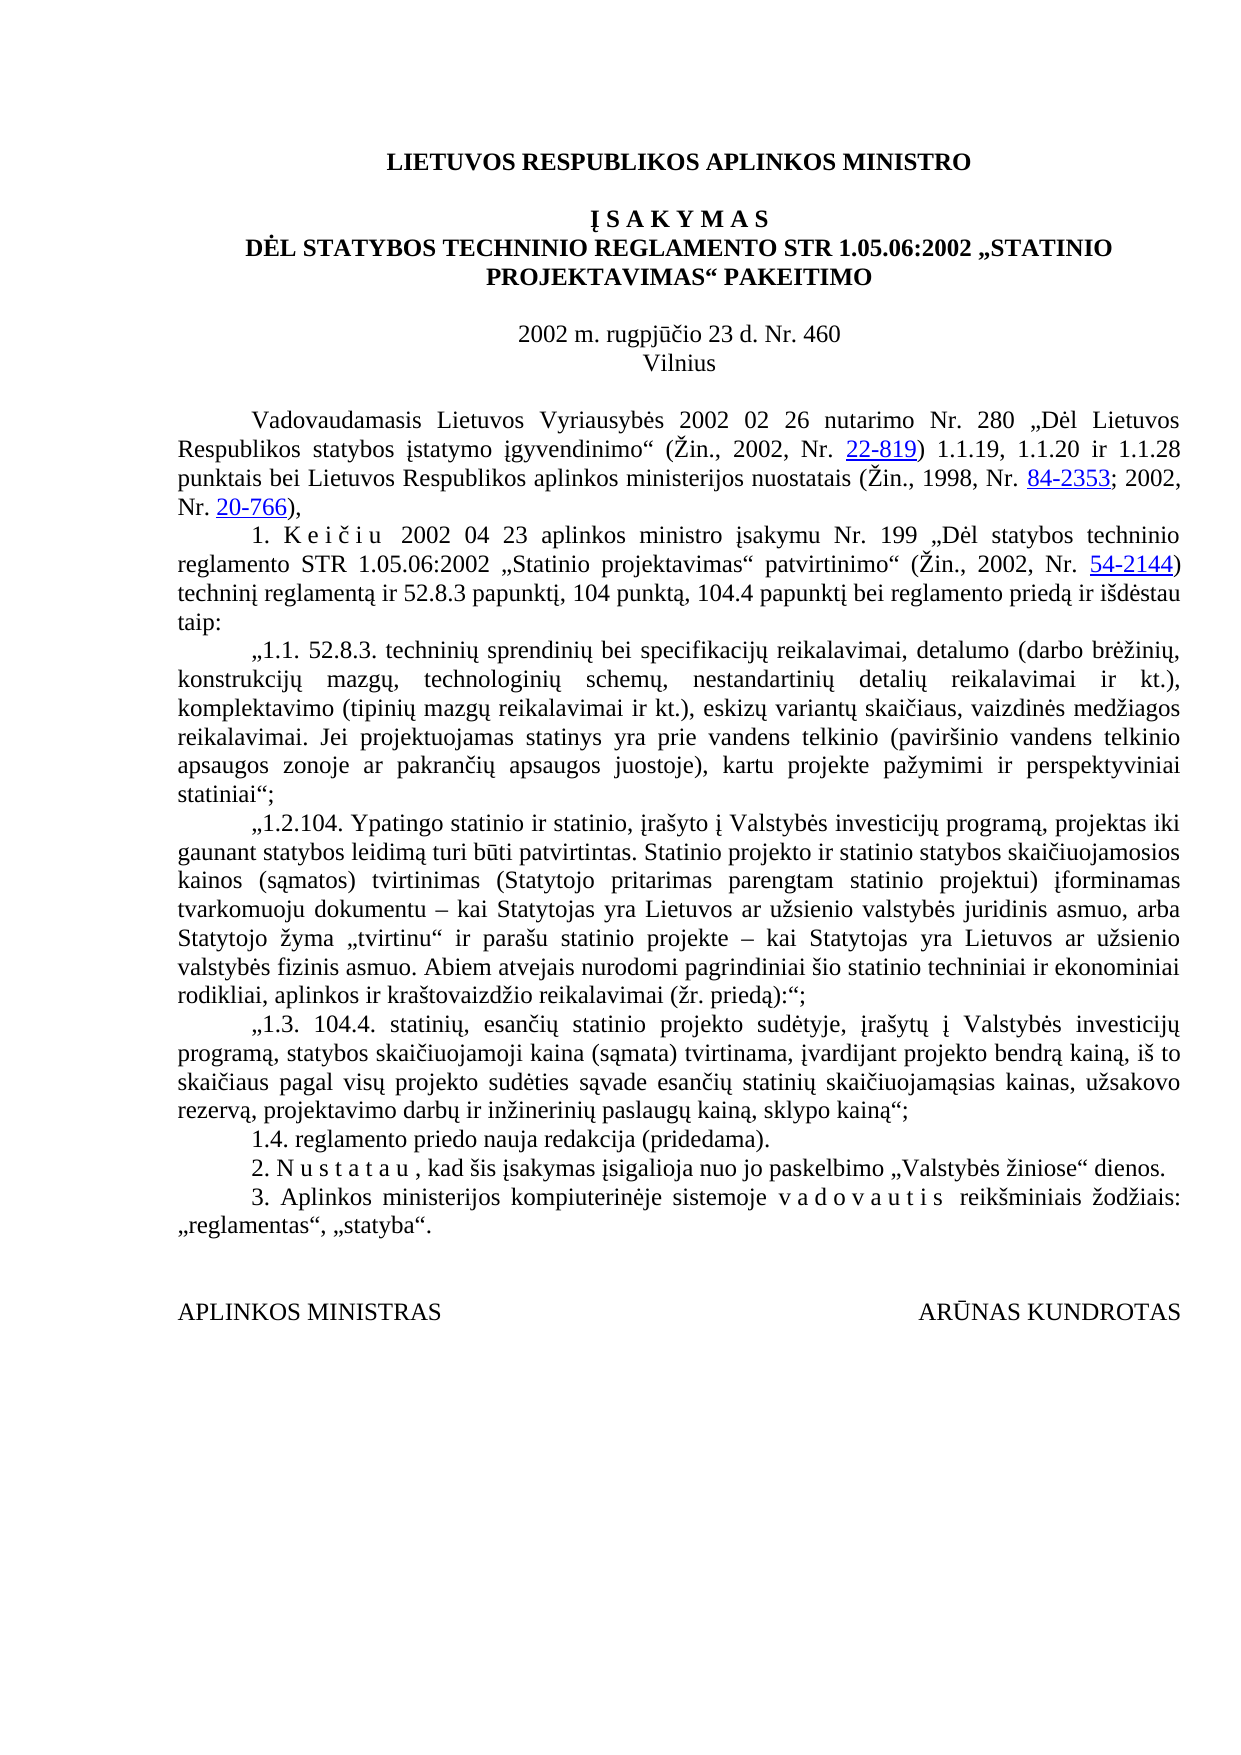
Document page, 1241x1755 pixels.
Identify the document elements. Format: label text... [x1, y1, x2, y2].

text DĖL STATYBOS TECHNINIO REGLAMENTO STR 1.05.06:2002 „STATINIO PROJEKTAVIMAS“ PAKEITIMO [177, 233, 1181, 291]
text APLINKOS MINISTRAS ARŪNAS KUNDROTAS [177, 1297, 1181, 1326]
text 3. Aplinkos ministerijos kompiuterinėje sistemoje vadovautis reikšminiais žodžiais: „reglamentas“, „statyba“. [177, 1182, 1181, 1239]
text „1.1. 52.8.3. techninių sprendinių bei specifikacijų reikalavimai, detalumo (darbo brėžinių, konstrukcijų mazgų, technologinių schemų, nestandartinių detalių reikalavimai ir kt.), komplektavimo (tipinių mazgų reikalavimai ir kt.), eskizų variantų skaičiaus, vaizdinės medžiagos reikalavimai. Jei projektuojamas statinys yra prie vandens telkinio (paviršinio vandens telkinio apsaugos zonoje ar pakrančių apsaugos juostoje), kartu projekte pažymimi ir perspektyviniai statiniai“; [177, 636, 1181, 808]
text Vilnius [177, 348, 1181, 377]
text Į S A K Y M A S [177, 204, 1181, 233]
text 1. Keičiu 2002 04 23 aplinkos ministro įsakymu Nr. 199 „Dėl statybos techninio reglamento STR 1.05.06:2002 „Statinio projektavimas“ patvirtinimo“ (Žin., 2002, Nr. 54-2144) techninį reglamentą ir 52.8.3 papunktį, 104 punktą, 104.4 papunktį bei reglamento priedą ir išdėstau taip: [177, 521, 1181, 636]
text „1.2.104. Ypatingo statinio ir statinio, įrašyto į Valstybės investicijų programą, projektas iki gaunant statybos leidimą turi būti patvirtintas. Statinio projekto ir statinio statybos skaičiuojamosios kainos (sąmatos) tvirtinimas (Statytojo pritarimas parengtam statinio projektui) įforminamas tvarkomuoju dokumentu – kai Statytojas yra Lietuvos ar užsienio valstybės juridinis asmuo, arba Statytojo žyma „tvirtinu“ ir parašu statinio projekte – kai Statytojas yra Lietuvos ar užsienio valstybės fizinis asmuo. Abiem atvejais nurodomi pagrindiniai šio statinio techniniai ir ekonominiai rodikliai, aplinkos ir kraštovaizdžio reikalavimai (žr. priedą):“; [177, 808, 1181, 1009]
text „1.3. 104.4. statinių, esančių statinio projekto sudėtyje, įrašytų į Valstybės investicijų programą, statybos skaičiuojamoji kaina (sąmata) tvirtinama, įvardijant projekto bendrą kainą, iš to skaičiaus pagal visų projekto sudėties sąvade esančių statinių skaičiuojamąsias kainas, užsakovo rezervą, projektavimo darbų ir inžinerinių paslaugų kainą, sklypo kainą“; [177, 1009, 1181, 1124]
text 1.4. reglamento priedo nauja redakcija (pridedama). [177, 1124, 1181, 1153]
text Vadovaudamasis Lietuvos Vyriausybės 2002 02 26 nutarimo Nr. 280 „Dėl Lietuvos Respublikos statybos įstatymo įgyvendinimo“ (Žin., 2002, Nr. 22-819) 1.1.19, 1.1.20 ir 1.1.28 punktais bei Lietuvos Respublikos aplinkos ministerijos nuostatais (Žin., 1998, Nr. 84-2353; 2002, Nr. 20-766), [177, 406, 1181, 521]
text 2. Nustatau, kad šis įsakymas įsigalioja nuo jo paskelbimo „Valstybės žiniose“ dienos. [177, 1153, 1181, 1182]
text LIETUVOS RESPUBLIKOS APLINKOS MINISTRO [177, 147, 1181, 176]
text 2002 m. rugpjūčio 23 d. Nr. 460 [177, 319, 1181, 348]
